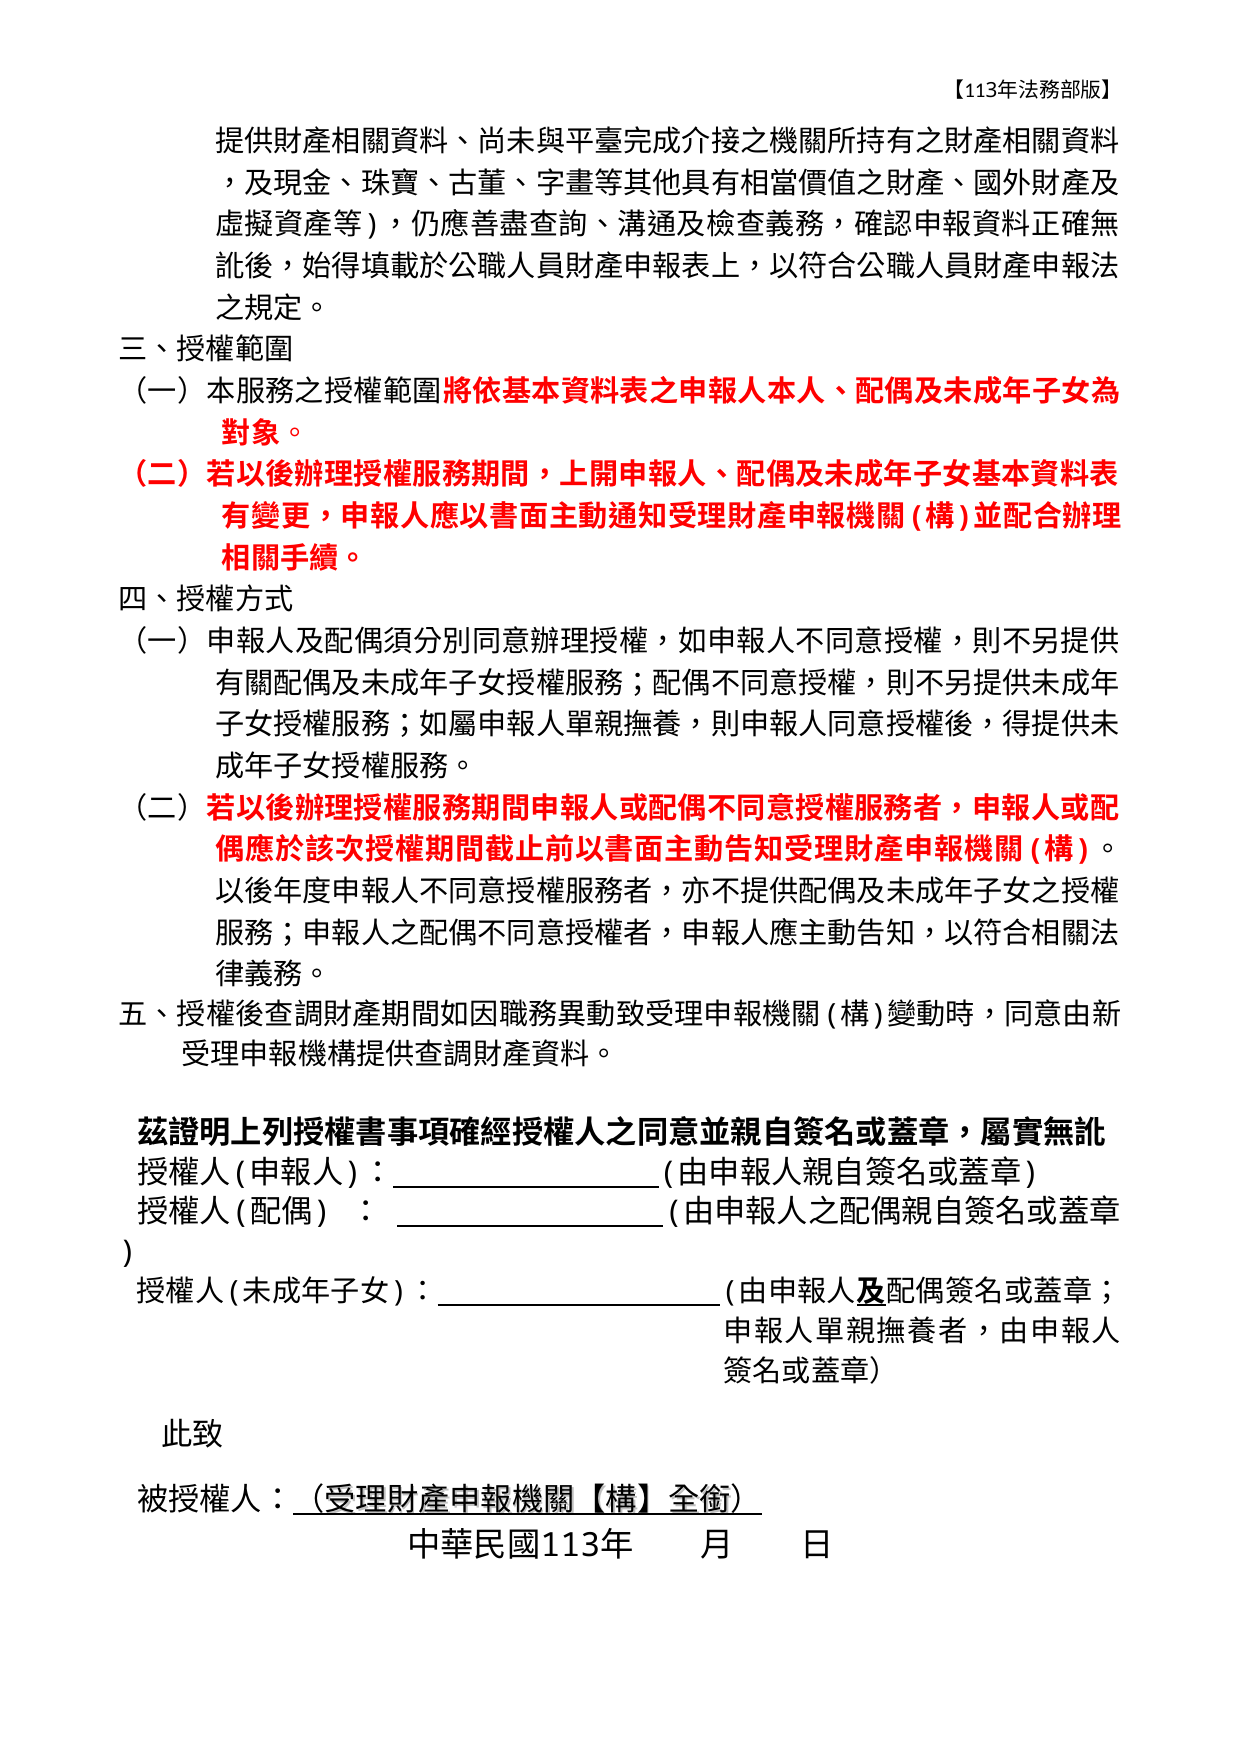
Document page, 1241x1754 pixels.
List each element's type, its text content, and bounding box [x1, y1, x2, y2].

text （一）申報人及配偶須分別同意辦理授權，如申報人不同意授權，則不另提供有關配偶及未成年子女授權服務；配偶不同意授權，則不另提供未成年子女授權服務；如屬申報人單親撫養，則申報人同意授權後，得提供未成年子女授權服務。 [118, 618, 1122, 785]
text 被授權人：（受理財產申報機關【構】全銜） [118, 1478, 1122, 1518]
text 授權人(配偶) ： (由申報人之配偶親自簽名或蓋章) [118, 1191, 1122, 1270]
text 三、授權範圍 [118, 326, 1122, 368]
text 四、授權方式 [118, 576, 1122, 618]
text （一）本服務之授權範圍將依基本資料表之申報人本人、配偶及未成年子女為對象。 [118, 368, 1122, 451]
text 授權人(申報人)： (由申報人親自簽名或蓋章) [118, 1151, 1122, 1191]
text 五、授權後查調財產期間如因職務異動致受理申報機關(構)變動時，同意由新受理申報機構提供查調財產資料。 [118, 993, 1122, 1072]
text 此致 [29, 1414, 1122, 1453]
text 授權人(未成年子女)： (由申報人及配偶簽名或蓋章；申報人單親撫養者，由申報人簽名或蓋章） [118, 1270, 1122, 1389]
text （二）若以後辦理授權服務期間申報人或配偶不同意授權服務者，申報人或配偶應於該次授權期間截止前以書面主動告知受理財產申報機關(構)。以後年度申報人不同意授權服務者，亦不提供配偶及未成年子女之授權服務；申報人之配偶不同意授權者，申報人應主動告知，以符合相關法律義務。 [118, 785, 1122, 993]
text 提供財產相關資料、尚未與平臺完成介接之機關所持有之財產相關資料，及現金、珠寶、古董、字畫等其他具有相當價值之財產、國外財產及虛擬資產等)，仍應善盡查詢、溝通及檢查義務，確認申報資料正確無訛後，始得填載於公職人員財產申報表上，以符合公職人員財產申報法之規定。 [118, 118, 1122, 326]
text 中華民國113年 月 日 [118, 1518, 1122, 1567]
text （二）若以後辦理授權服務期間，上開申報人、配偶及未成年子女基本資料表有變更，申報人應以書面主動通知受理財產申報機關(構)並配合辦理相關手續。 [118, 451, 1122, 576]
text 茲證明上列授權書事項確經授權人之同意並親自簽名或蓋章，屬實無訛 [118, 1112, 1122, 1151]
